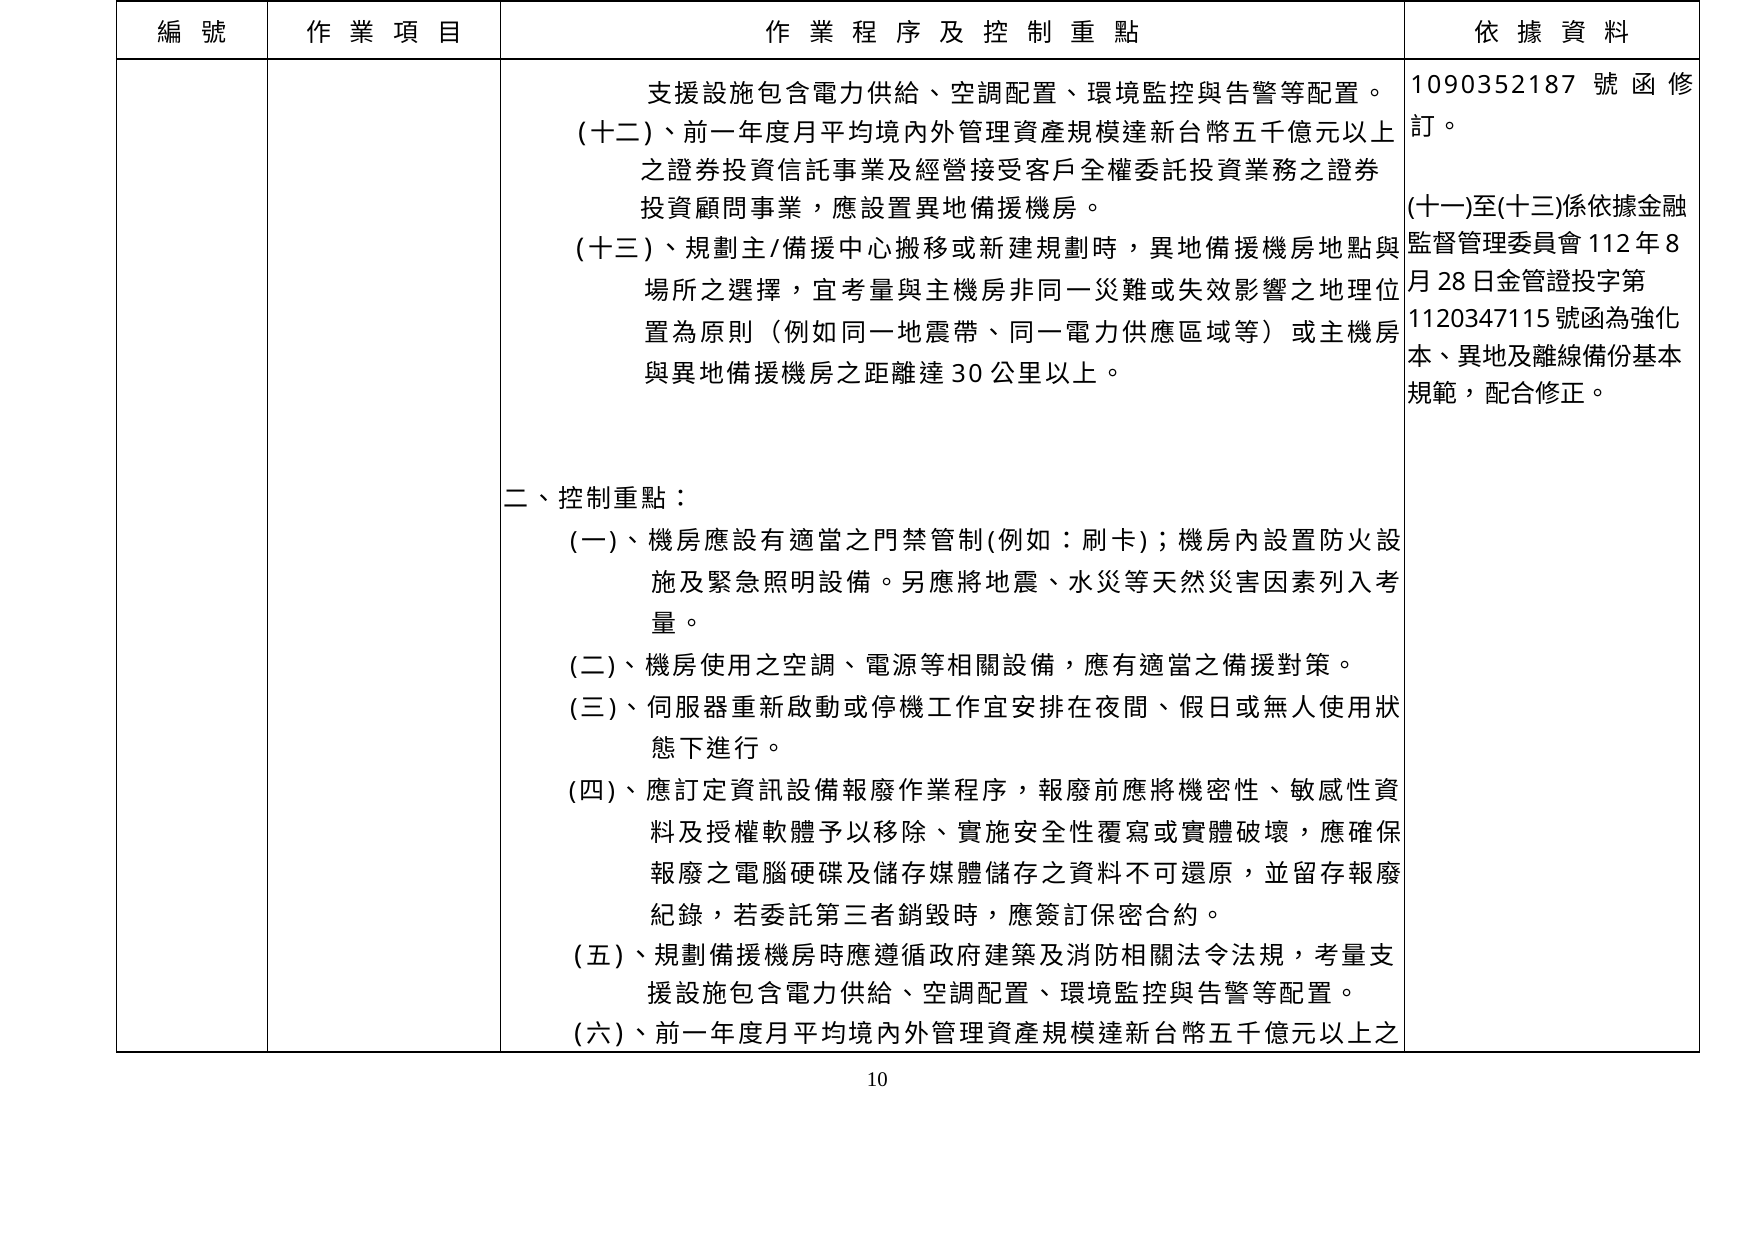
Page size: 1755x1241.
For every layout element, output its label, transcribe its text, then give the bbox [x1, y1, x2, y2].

table_header 作 業 程 序 及 控 制 重 點 [501, 2, 1404, 58]
table_header 作 業 項 目 [268, 2, 500, 58]
table_cell 1090352187號函修訂。 (十一)至(十三)係依據金融監督管理委員會112年8月28日金管證投字第1120347115號函為強化本、異地及離線備份基本規範，配合修正。 [1405, 60, 1699, 1051]
table_cell [117, 60, 267, 1051]
table_cell 支援設施包含電力供給、空調配置、環境監控與告警等配置。 (十二)、前一年度月平均境內外管理資產規模達新台幣五千億元以上之證券投資信託事業及經營接受客戶全權委託投資業務之證券投資顧問事業，應設置異地備援機房。 (十三)、規劃主/備援中心搬移或新建規劃時，異地備援機房地點與場所之選擇，宜考量與主機房非同一災難或失效影響之地理位置為原則（例如同一地震帶、同一電力供應區域等）或主機房與異地備援機房之距離達30公里以上。 二、控制重點： (一)、機房應設有適當之門禁管制(例如：刷卡)；機房內設置防火設施及緊急照明設備。另應將地震、水災等天然災害因素列入考量。 (二)、機房使用之空調、電源等相關設備，應有適當之備援對策。 (三)、伺服器重新啟動或停機工作宜安排在夜間、假日或無人使用狀態下進行。 (四)、應訂定資訊設備報廢作業程序，報廢前應將機密性、敏感性資料及授權軟體予以移除、實施安全性覆寫或實體破壞，應確保報廢之電腦硬碟及儲存媒體儲存之資料不可還原，並留存報廢紀錄，若委託第三者銷毀時，應簽訂保密合約。 (五)、規劃備援機房時應遵循政府建築及消防相關法令法規，考量支援設施包含電力供給、空調配置、環境監控與告警等配置。 (六)、前一年度月平均境內外管理資產規模達新台幣五千億元以上之 [501, 60, 1404, 1051]
table_cell [268, 60, 500, 1051]
table_header 編 號 [117, 2, 267, 58]
table_header 依 據 資 料 [1405, 2, 1699, 58]
